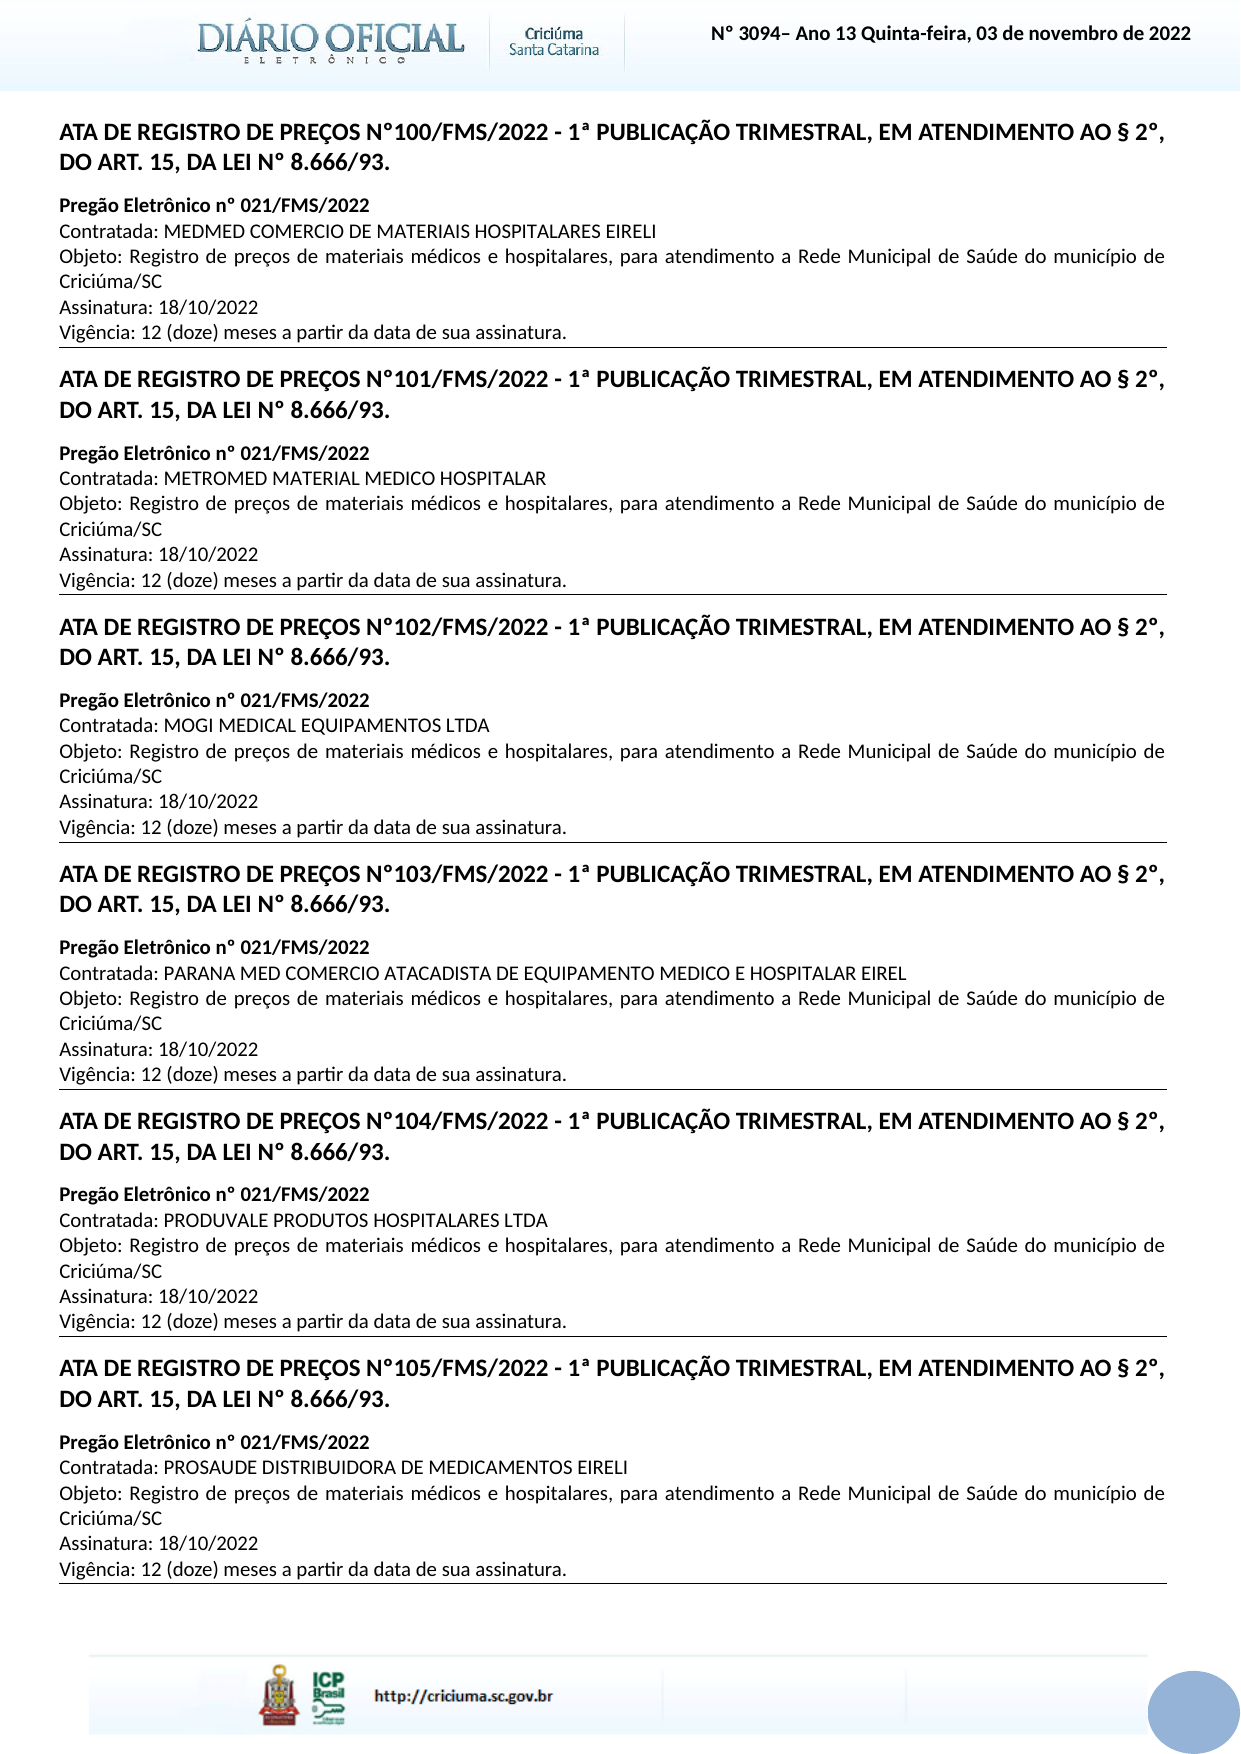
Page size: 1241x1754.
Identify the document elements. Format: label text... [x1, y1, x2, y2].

text Pregão Eletrônico nº 021/FMS/2022 [59, 934, 1167, 960]
text ATA DE REGISTRO DE PREÇOS Nº101/FMS/2022 - 1ª PUBLICAÇÃO TRIMESTRAL, EM ATENDIMENTO AO § 2º, DO ART. 15, DA LEI Nº 8.666/93. [59, 363, 1167, 424]
text Objeto: Registro de preços de materiais médicos e hospitalares, para atendimento a Rede Municipal de Saúde do município de Criciúma/SC [59, 738, 1167, 789]
text Vigência: 12 (doze) meses a partir da data de sua assinatura. [59, 567, 1167, 594]
text Vigência: 12 (doze) meses a partir da data de sua assinatura. [59, 1556, 1167, 1583]
text Vigência: 12 (doze) meses a partir da data de sua assinatura. [59, 319, 1167, 347]
text Objeto: Registro de preços de materiais médicos e hospitalares, para atendimento a Rede Municipal de Saúde do município de Criciúma/SC [59, 1232, 1167, 1283]
text ATA DE REGISTRO DE PREÇOS Nº105/FMS/2022 - 1ª PUBLICAÇÃO TRIMESTRAL, EM ATENDIMENTO AO § 2º, DO ART. 15, DA LEI Nº 8.666/93. [59, 1352, 1167, 1413]
text Assinatura: 18/10/2022 [59, 541, 1167, 567]
text Contratada: MEDMED COMERCIO DE MATERIAIS HOSPITALARES EIRELI [59, 218, 1167, 243]
text Contratada: METROMED MATERIAL MEDICO HOSPITALAR [59, 465, 1167, 491]
text ATA DE REGISTRO DE PREÇOS Nº104/FMS/2022 - 1ª PUBLICAÇÃO TRIMESTRAL, EM ATENDIMENTO AO § 2º, DO ART. 15, DA LEI Nº 8.666/93. [59, 1105, 1167, 1166]
text Pregão Eletrônico nº 021/FMS/2022 [59, 687, 1167, 712]
text Objeto: Registro de preços de materiais médicos e hospitalares, para atendimento a Rede Municipal de Saúde do município de Criciúma/SC [59, 985, 1167, 1036]
text Objeto: Registro de preços de materiais médicos e hospitalares, para atendimento a Rede Municipal de Saúde do município de Criciúma/SC [59, 1480, 1167, 1531]
text Pregão Eletrônico nº 021/FMS/2022 [59, 192, 1167, 218]
text Vigência: 12 (doze) meses a partir da data de sua assinatura. [59, 1309, 1167, 1336]
text ATA DE REGISTRO DE PREÇOS Nº103/FMS/2022 - 1ª PUBLICAÇÃO TRIMESTRAL, EM ATENDIMENTO AO § 2º, DO ART. 15, DA LEI Nº 8.666/93. [59, 858, 1167, 919]
text Pregão Eletrônico nº 021/FMS/2022 [59, 1429, 1167, 1454]
text Contratada: PARANA MED COMERCIO ATACADISTA DE EQUIPAMENTO MEDICO E HOSPITALAR EIREL [59, 960, 1167, 985]
text Contratada: PRODUVALE PRODUTOS HOSPITALARES LTDA [59, 1207, 1167, 1232]
text Contratada: PROSAUDE DISTRIBUIDORA DE MEDICAMENTOS EIRELI [59, 1454, 1167, 1480]
text Assinatura: 18/10/2022 [59, 789, 1167, 814]
text Pregão Eletrônico nº 021/FMS/2022 [59, 1182, 1167, 1207]
text ATA DE REGISTRO DE PREÇOS Nº102/FMS/2022 - 1ª PUBLICAÇÃO TRIMESTRAL, EM ATENDIMENTO AO § 2º, DO ART. 15, DA LEI Nº 8.666/93. [59, 611, 1167, 672]
text ATA DE REGISTRO DE PREÇOS Nº100/FMS/2022 - 1ª PUBLICAÇÃO TRIMESTRAL, EM ATENDIMENTO AO § 2º, DO ART. 15, DA LEI Nº 8.666/93. [59, 116, 1167, 177]
text Vigência: 12 (doze) meses a partir da data de sua assinatura. [59, 1061, 1167, 1089]
text Objeto: Registro de preços de materiais médicos e hospitalares, para atendimento a Rede Municipal de Saúde do município de Criciúma/SC [59, 491, 1167, 541]
text Assinatura: 18/10/2022 [59, 294, 1167, 319]
text Vigência: 12 (doze) meses a partir da data de sua assinatura. [59, 814, 1167, 842]
text Assinatura: 18/10/2022 [59, 1531, 1167, 1556]
text Assinatura: 18/10/2022 [59, 1036, 1167, 1061]
text Pregão Eletrônico nº 021/FMS/2022 [59, 440, 1167, 465]
text Contratada: MOGI MEDICAL EQUIPAMENTOS LTDA [59, 712, 1167, 738]
text Assinatura: 18/10/2022 [59, 1283, 1167, 1309]
text Objeto: Registro de preços de materiais médicos e hospitalares, para atendimento a Rede Municipal de Saúde do município de Criciúma/SC [59, 243, 1167, 294]
